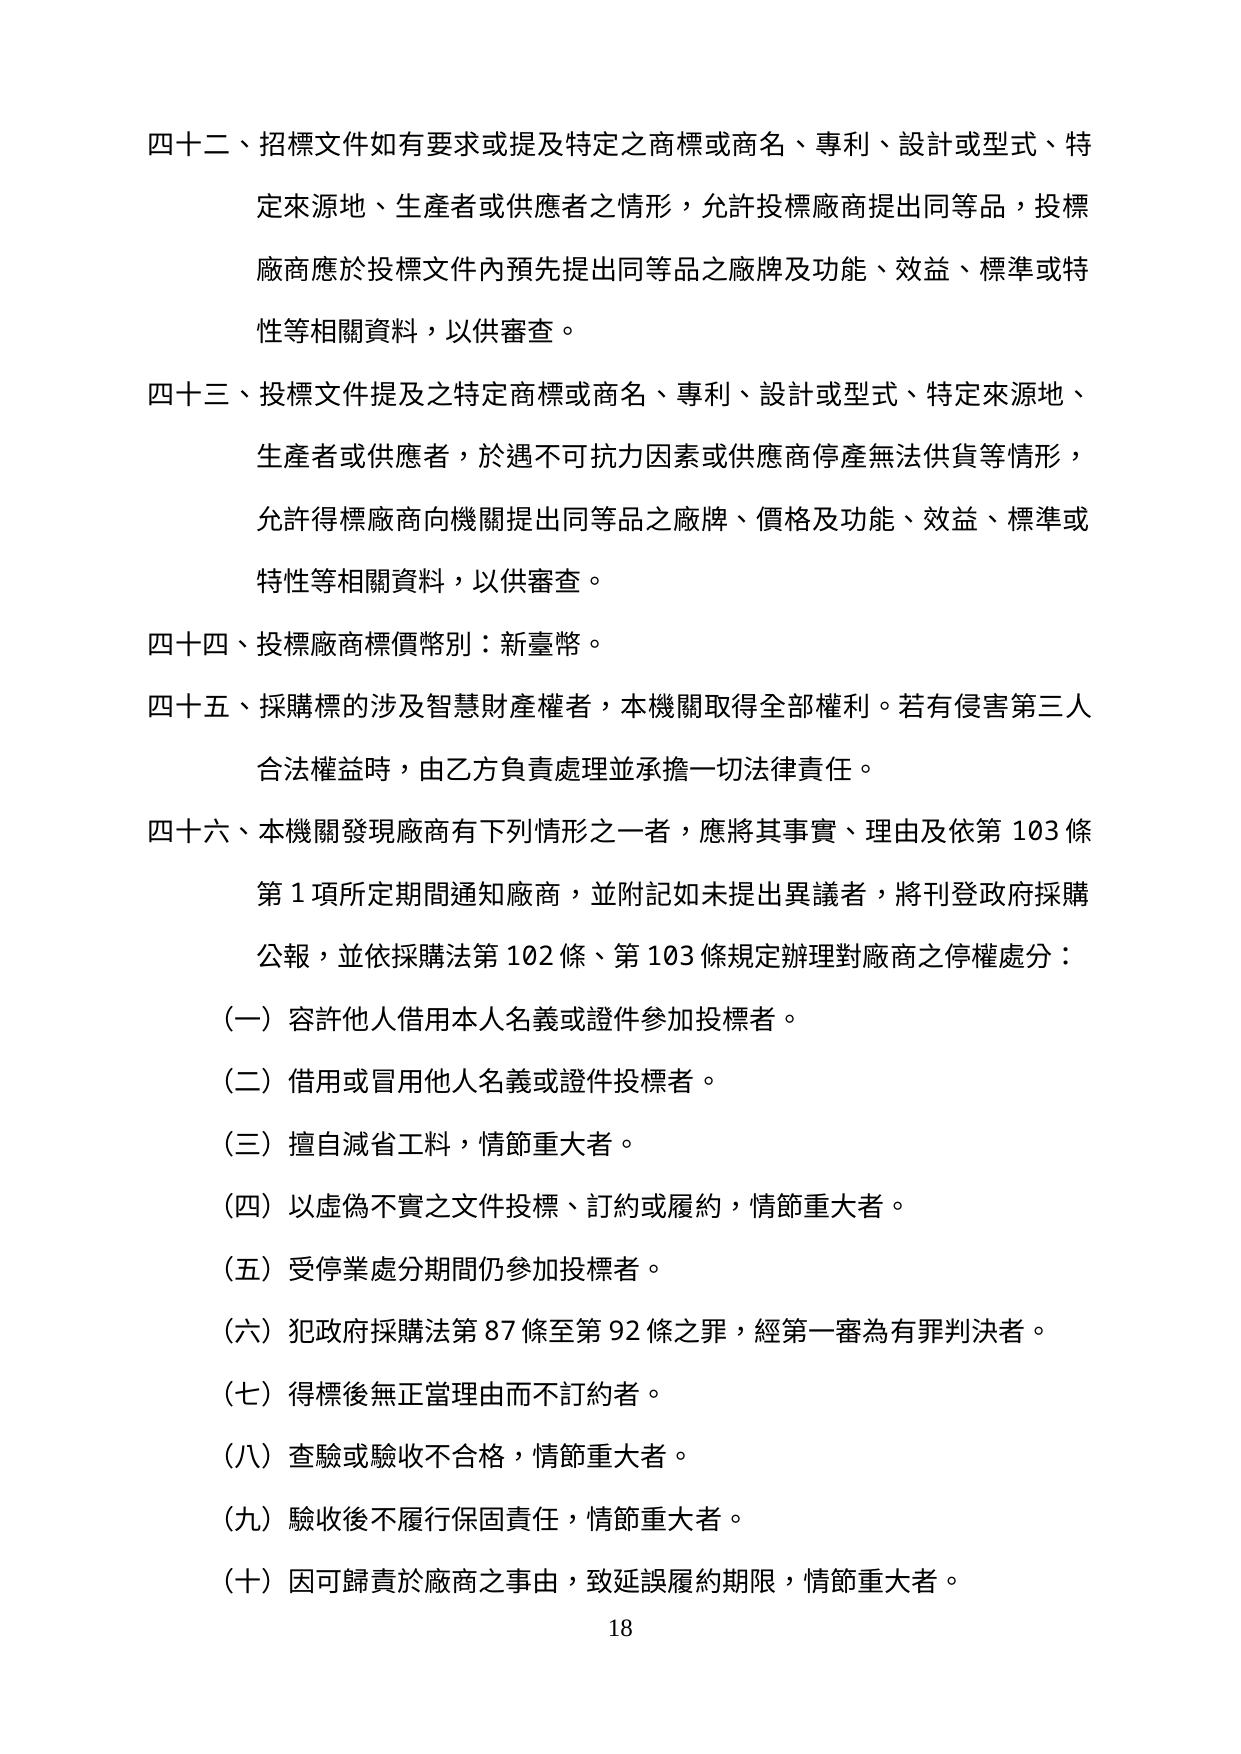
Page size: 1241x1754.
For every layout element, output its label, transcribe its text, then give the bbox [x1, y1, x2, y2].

text 四十三、投標文件提及之特定商標或商名、專利、設計或型式、特定來源地、生產者或供應者，於遇不可抗力因素或供應商停產無法供貨等情形，允許得標廠商向機關提出同等品之廠牌、價格及功能、效益、標準或特性等相關資料，以供審查。 [148, 351, 1092, 601]
text （三）擅自減省工料，情節重大者。 [148, 1101, 1092, 1163]
text 四十五、採購標的涉及智慧財產權者，本機關取得全部權利。若有侵害第三人合法權益時，由乙方負責處理並承擔一切法律責任。 [148, 663, 1092, 788]
text 四十四、投標廠商標價幣別：新臺幣。 [148, 601, 1092, 663]
text （六）犯政府採購法第87條至第92條之罪，經第一審為有罪判決者。 [148, 1288, 1092, 1351]
text （二）借用或冒用他人名義或證件投標者。 [148, 1038, 1092, 1101]
text （十）因可歸責於廠商之事由，致延誤履約期限，情節重大者。 [148, 1538, 1092, 1601]
text （八）查驗或驗收不合格，情節重大者。 [148, 1413, 1092, 1476]
text （七）得標後無正當理由而不訂約者。 [148, 1351, 1092, 1413]
text 四十二、招標文件如有要求或提及特定之商標或商名、專利、設計或型式、特定來源地、生產者或供應者之情形，允許投標廠商提出同等品，投標廠商應於投標文件內預先提出同等品之廠牌及功能、效益、標準或特性等相關資料，以供審查。 [148, 101, 1092, 351]
text 四十六、本機關發現廠商有下列情形之一者，應將其事實、理由及依第103條第1項所定期間通知廠商，並附記如未提出異議者，將刊登政府採購公報，並依採購法第102條、第103條規定辦理對廠商之停權處分： [148, 788, 1092, 976]
text （九）驗收後不履行保固責任，情節重大者。 [148, 1476, 1092, 1538]
text （一）容許他人借用本人名義或證件參加投標者。 [148, 976, 1092, 1038]
text （四）以虛偽不實之文件投標、訂約或履約，情節重大者。 [148, 1163, 1092, 1226]
text （五）受停業處分期間仍參加投標者。 [148, 1226, 1092, 1288]
